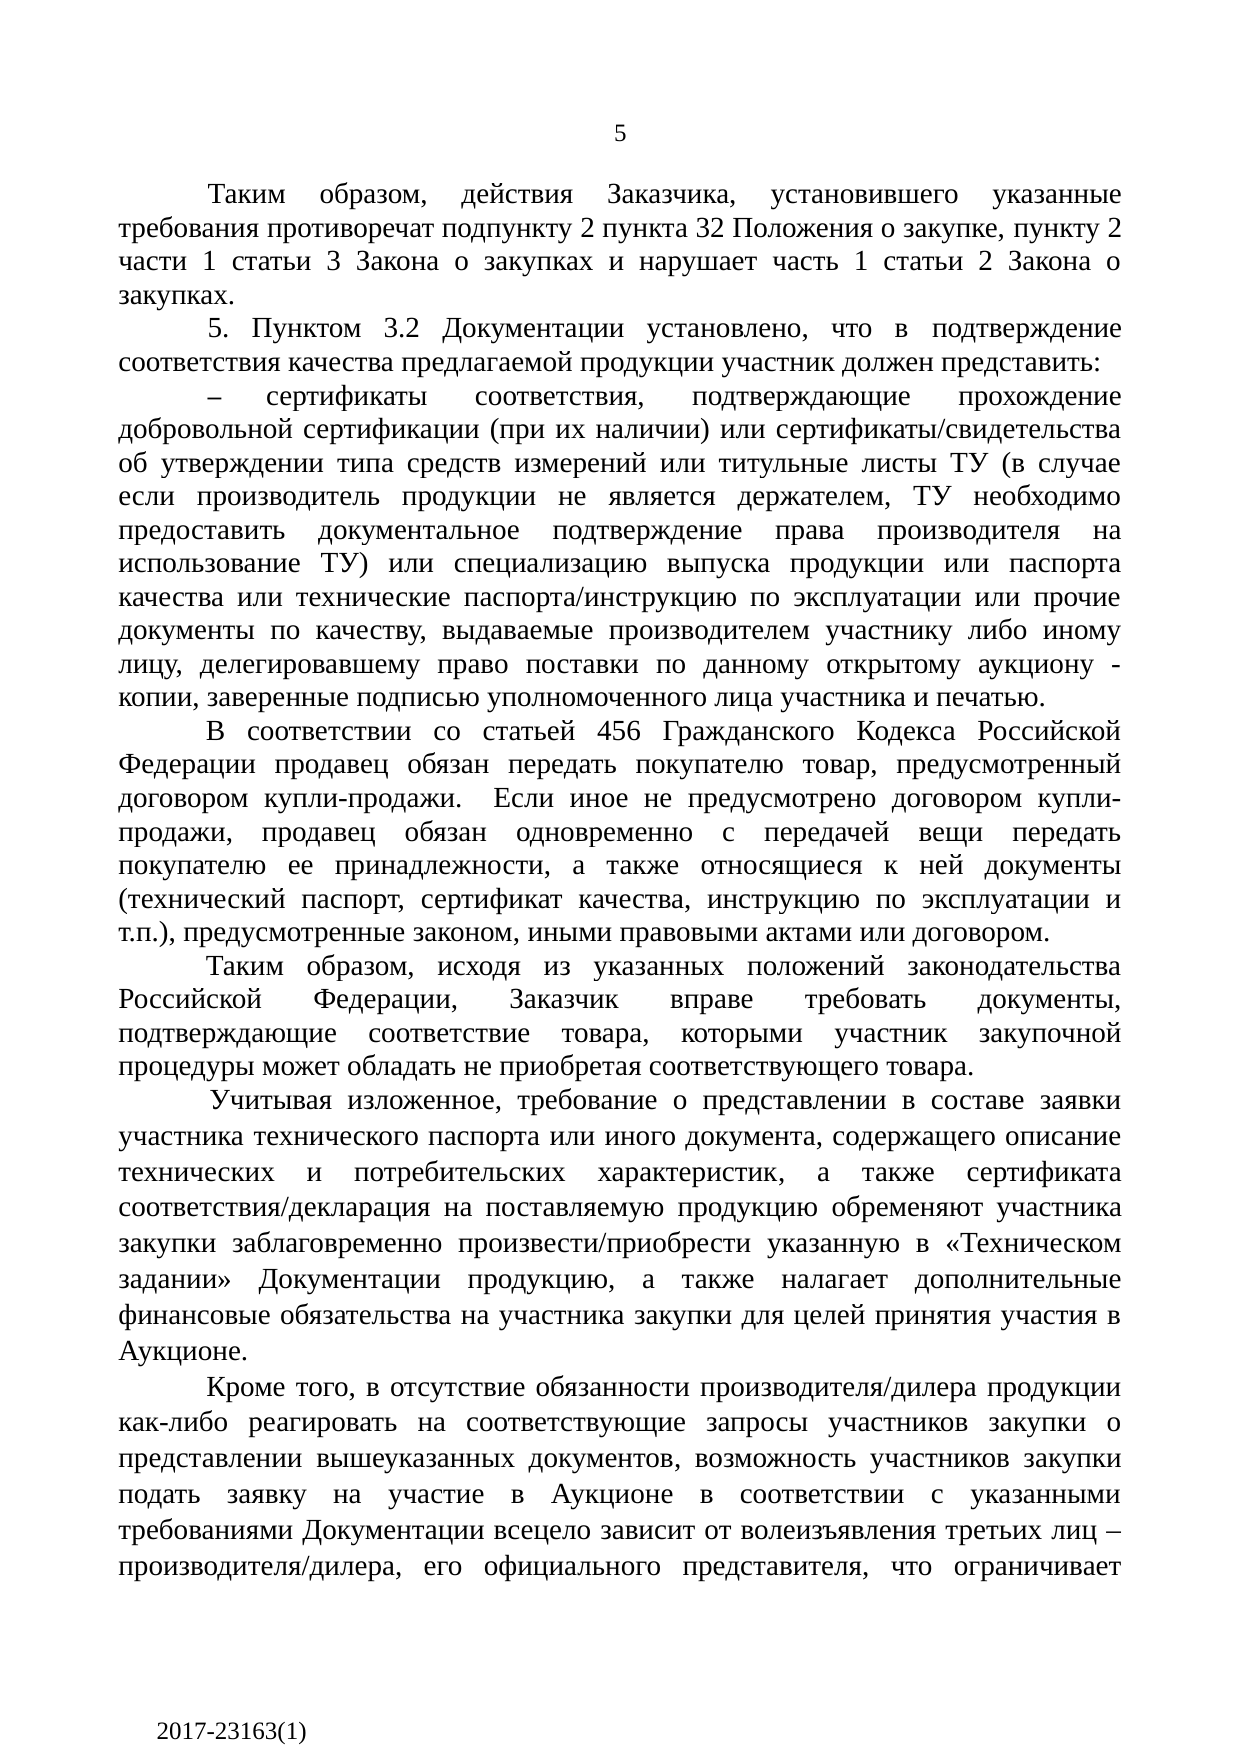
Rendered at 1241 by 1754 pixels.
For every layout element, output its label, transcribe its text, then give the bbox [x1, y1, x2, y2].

text Кроме того, в отсутствие обязанности производителя/дилера продукции как-либо реагировать на соответствующие запросы участников закупки о представлении вышеуказанных документов, возможность участников закупки подать заявку на участие в Аукционе в соответствии с указанными требованиями Документации всецело зависит от волеизъявления третьих лиц – производителя/дилера, его официального представителя, что ограничивает [118, 1369, 1122, 1581]
list сертификаты соответствия, подтверждающие прохождение добровольной сертификации (при их наличии) или сертификаты/свидетельства об утверждении типа средств измерений или титульные листы ТУ (в случае если производитель продукции не является держателем, ТУ необходимо предоставить документальное подтверждение права производителя на использование ТУ) или специализацию выпуска продукции или паспорта качества или технические паспорта/инструкцию по эксплуатации или прочие документы по качеству, выдаваемые производителем участнику либо иному лицу, делегировавшему право поставки по данному открытому аукциону - копии, заверенные подписью уполномоченного лица участника и печатью. [118, 378, 1122, 713]
text В соответствии со статьей 456 Гражданского Кодекса Российской Федерации продавец обязан передать покупателю товар, предусмотренный договором купли-продажи. Если иное не предусмотрено договором купли-продажи, продавец обязан одновременно с передачей вещи передать покупателю ее принадлежности, а также относящиеся к ней документы (технический паспорт, сертификат качества, инструкцию по эксплуатации и т.п.), предусмотренные законом, иными правовыми актами или договором. [118, 713, 1122, 948]
text Учитывая изложенное, требование о представлении в составе заявки участника технического паспорта или иного документа, содержащего описание технических и потребительских характеристик, а также сертификата соответствия/декларация на поставляемую продукцию обременяют участника закупки заблаговременно произвести/приобрести указанную в «Техническом задании» Документации продукцию, а также налагает дополнительные финансовые обязательства на участника закупки для целей принятия участия в Аукционе. [118, 1082, 1122, 1366]
text Таким образом, исходя из указанных положений законодательства Российской Федерации, Заказчик вправе требовать документы, подтверждающие соответствие товара, которыми участник закупочной процедуры может обладать не приобретая соответствующего товара. [118, 948, 1122, 1082]
text Таким образом, действия Заказчика, установившего указанные требования противоречат подпункту 2 пункта 32 Положения о закупке, пункту 2 части 1 статьи 3 Закона о закупках и нарушает часть 1 статьи 2 Закона о закупках. [118, 176, 1122, 311]
text 5. Пунктом 3.2 Документации установлено, что в подтверждение соответствия качества предлагаемой продукции участник должен представить: [118, 311, 1122, 378]
